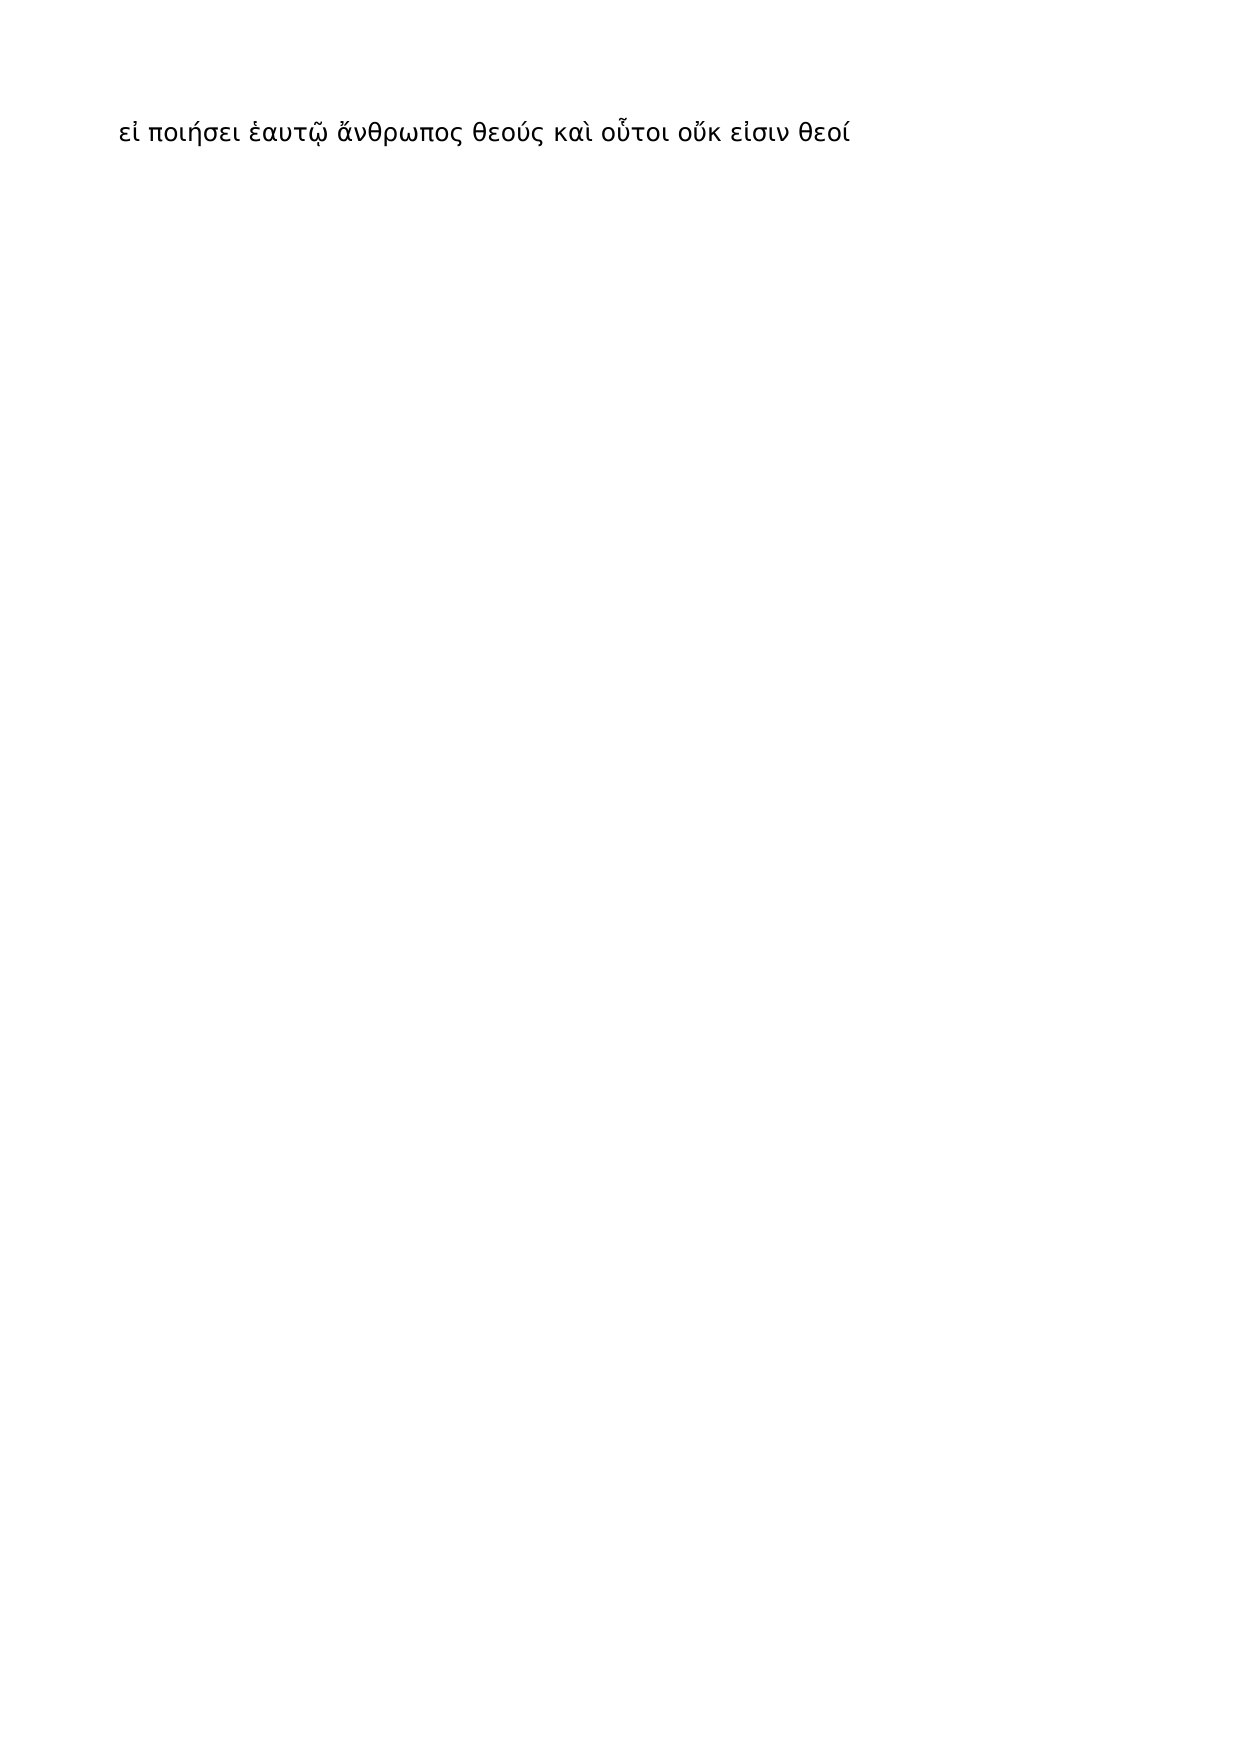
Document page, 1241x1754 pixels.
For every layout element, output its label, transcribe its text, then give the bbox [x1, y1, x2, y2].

text εἰ ποιήσει ἑαυτῷ ἄνθρωπος θεούς καὶ οὗτοι οὔκ εἰσιν θεοί [118, 118, 1122, 147]
